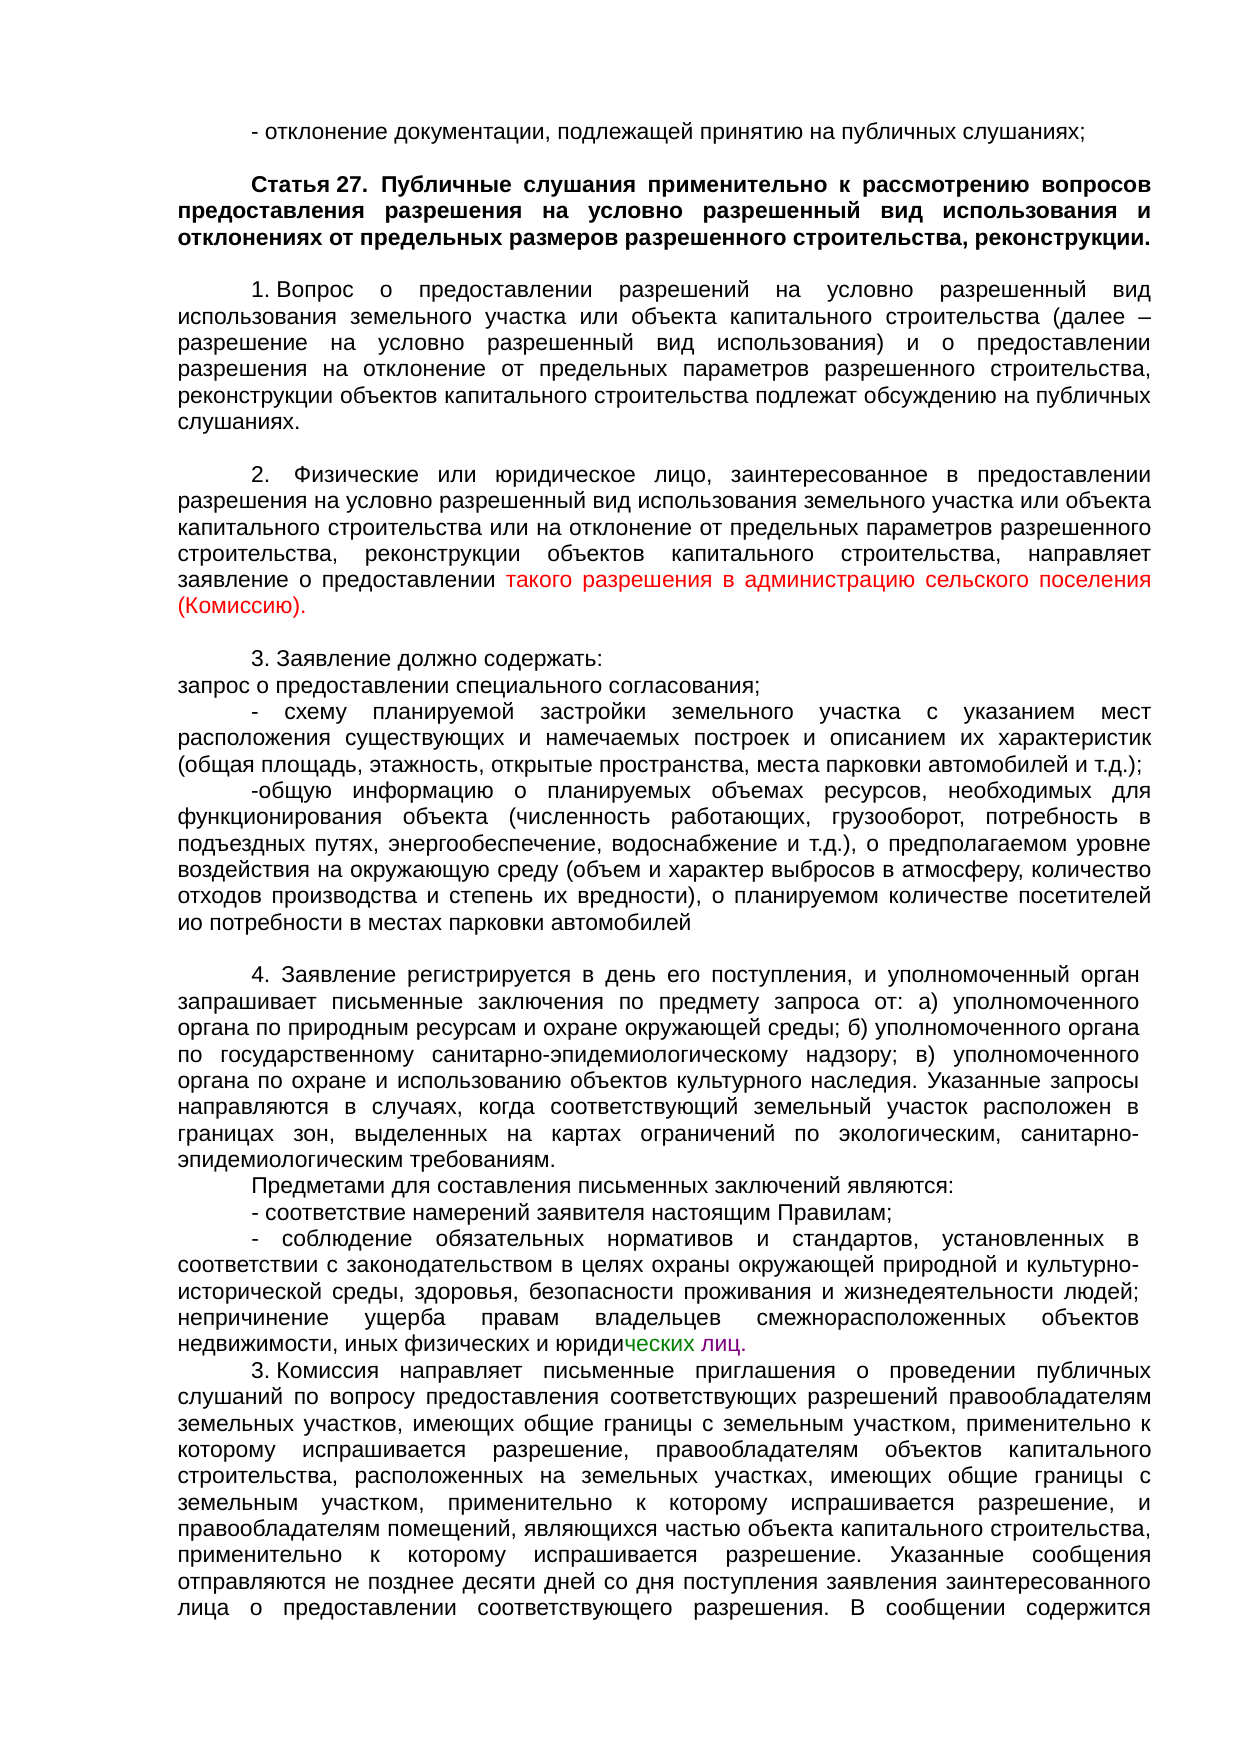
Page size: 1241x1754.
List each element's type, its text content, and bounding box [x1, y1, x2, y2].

text - соответствие намерений заявителя настоящим Правилам; [177, 1199, 1140, 1225]
text Предметами для составления письменных заключений являются: [177, 1172, 1140, 1199]
text 2. Физические или юридическое лицо, заинтересованное в предоставлении разрешения на условно разрешенный вид использования земельного участка или объекта капитального строительства или на отклонение от предельных параметров разрешенного строительства, реконструкции объектов капитального строительства, направляет заявление о предоставлении такого разрешения в администрацию сельского поселения (Комиссию). [177, 461, 1152, 619]
text - отклонение документации, подлежащей принятию на публичных слушаниях; [177, 118, 1152, 144]
text 3. Заявление должно содержать: [177, 645, 1152, 672]
text -общую информацию о планируемых объемах ресурсов, необходимых для функционирования объекта (численность работающих, грузооборот, потребность в подъездных путях, энергообеспечение, водоснабжение и т.д.), о предполагаемом уровне воздействия на окружающую среду (объем и характер выбросов в атмосферу, количество отходов производства и степень их вредности), о планируемом количестве посетителей ио потребности в местах парковки автомобилей [177, 777, 1152, 935]
text - схему планируемой застройки земельного участка с указанием мест расположения существующих и намечаемых построек и описанием их характеристик (общая площадь, этажность, открытые пространства, места парковки автомобилей и т.д.); [177, 698, 1152, 777]
text - соблюдение обязательных нормативов и стандартов, установленных в соответствии с законодательством в целях охраны окружающей природной и культурно-исторической среды, здоровья, безопасности проживания и жизнедеятельности людей; непричинение ущерба правам владельцев смежнорасположенных объектов недвижимости, иных физических и юридических лиц. [177, 1225, 1140, 1357]
text Статья 27. Публичные слушания применительно к рассмотрению вопросов предоставления разрешения на условно разрешенный вид использования и отклонениях от предельных размеров разрешенного строительства, реконструкции. [177, 171, 1152, 250]
text 3. Комиссия направляет письменные приглашения о проведении публичных слушаний по вопросу предоставления соответствующих разрешений правообладателям земельных участков, имеющих общие границы с земельным участком, применительно к которому испрашивается разрешение, правообладателям объектов капитального строительства, расположенных на земельных участках, имеющих общие границы с земельным участком, применительно к которому испрашивается разрешение, и правообладателям помещений, являющихся частью объекта капитального строительства, применительно к которому испрашивается разрешение. Указанные сообщения отправляются не позднее десяти дней со дня поступления заявления заинтересованного лица о предоставлении соответствующего разрешения. В сообщении содержится [177, 1357, 1152, 1620]
text запрос о предоставлении специального согласования; [177, 672, 1152, 698]
text 4. Заявление регистрируется в день его поступления, и уполномоченный орган запрашивает письменные заключения по предмету запроса от: а) уполномоченного органа по природным ресурсам и охране окружающей среды; б) уполномоченного органа по государственному санитарно-эпидемиологическому надзору; в) уполномоченного органа по охране и использованию объектов культурного наследия. Указанные запросы направляются в случаях, когда соответствующий земельный участок расположен в границах зон, выделенных на картах ограничений по экологическим, санитарно-эпидемиологическим требованиям. [177, 961, 1140, 1172]
text 1. Вопрос о предоставлении разрешений на условно разрешенный вид использования земельного участка или объекта капитального строительства (далее – разрешение на условно разрешенный вид использования) и о предоставлении разрешения на отклонение от предельных параметров разрешенного строительства, реконструкции объектов капитального строительства подлежат обсуждению на публичных слушаниях. [177, 276, 1152, 434]
